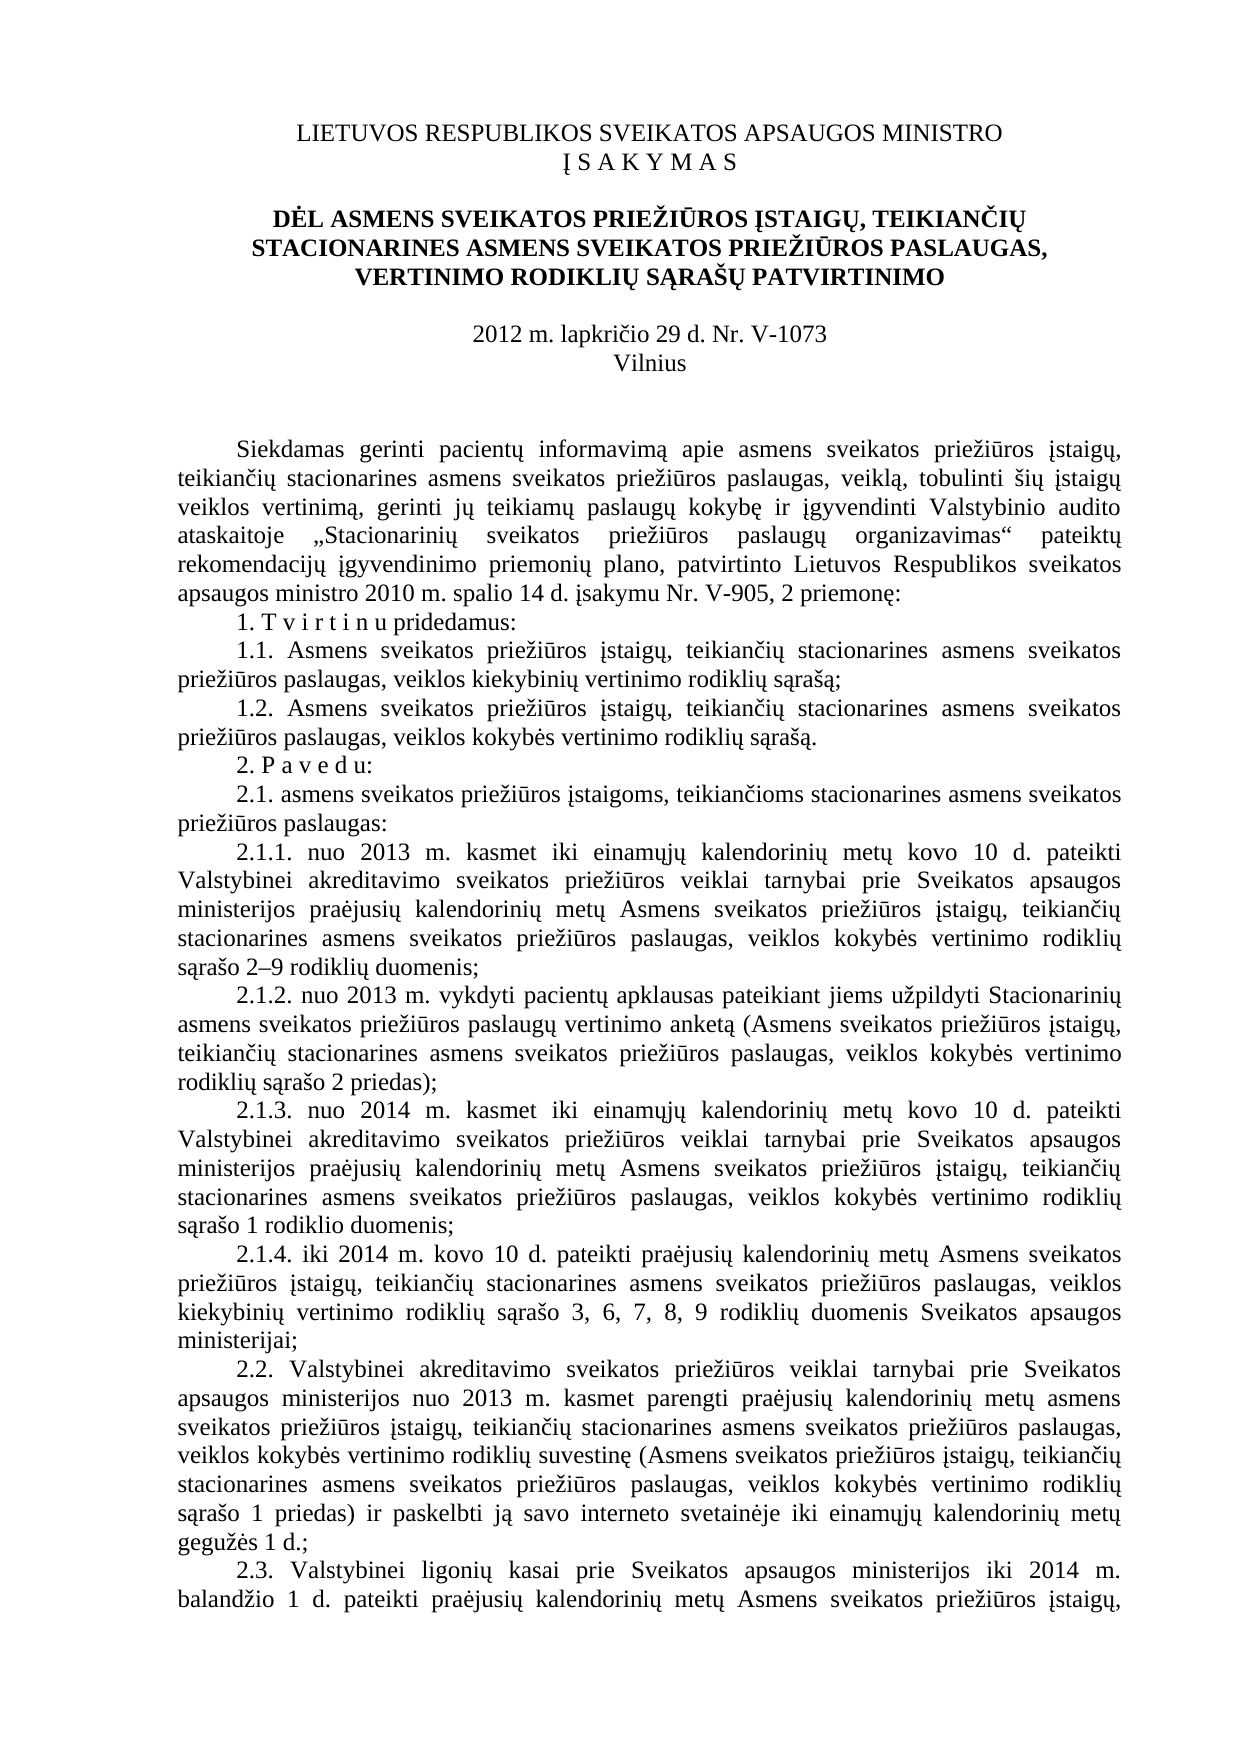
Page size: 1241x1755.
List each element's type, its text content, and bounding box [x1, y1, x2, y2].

text 1. T v i r t i n u pridedamus: [177, 607, 1122, 636]
text Į S A K Y M A S [177, 147, 1122, 176]
text 1.1. Asmens sveikatos priežiūros įstaigų, teikiančių stacionarines asmens sveikatos priežiūros paslaugas, veiklos kiekybinių vertinimo rodiklių sąrašą; [177, 636, 1122, 693]
text Vilnius [177, 348, 1122, 377]
text Siekdamas gerinti pacientų informavimą apie asmens sveikatos priežiūros įstaigų, teikiančių stacionarines asmens sveikatos priežiūros paslaugas, veiklą, tobulinti šių įstaigų veiklos vertinimą, gerinti jų teikiamų paslaugų kokybę ir įgyvendinti Valstybinio audito ataskaitoje „Stacionarinių sveikatos priežiūros paslaugų organizavimas“ pateiktų rekomendacijų įgyvendinimo priemonių plano, patvirtinto Lietuvos Respublikos sveikatos apsaugos ministro 2010 m. spalio 14 d. įsakymu Nr. V-905, 2 priemonę: [177, 434, 1122, 607]
text 2.3. Valstybinei ligonių kasai prie Sveikatos apsaugos ministerijos iki 2014 m. balandžio 1 d. pateikti praėjusių kalendorinių metų Asmens sveikatos priežiūros įstaigų, [177, 1556, 1122, 1613]
text 2. P a v e d u: [177, 751, 1122, 779]
text LIETUVOS RESPUBLIKOS SVEIKATOS APSAUGOS MINISTRO [177, 118, 1122, 147]
text 2.2. Valstybinei akreditavimo sveikatos priežiūros veiklai tarnybai prie Sveikatos apsaugos ministerijos nuo 2013 m. kasmet parengti praėjusių kalendorinių metų asmens sveikatos priežiūros įstaigų, teikiančių stacionarines asmens sveikatos priežiūros paslaugas, veiklos kokybės vertinimo rodiklių suvestinę (Asmens sveikatos priežiūros įstaigų, teikiančių stacionarines asmens sveikatos priežiūros paslaugas, veiklos kokybės vertinimo rodiklių sąrašo 1 priedas) ir paskelbti ją savo interneto svetainėje iki einamųjų kalendorinių metų gegužės 1 d.; [177, 1354, 1122, 1556]
text 2.1.1. nuo 2013 m. kasmet iki einamųjų kalendorinių metų kovo 10 d. pateikti Valstybinei akreditavimo sveikatos priežiūros veiklai tarnybai prie Sveikatos apsaugos ministerijos praėjusių kalendorinių metų Asmens sveikatos priežiūros įstaigų, teikiančių stacionarines asmens sveikatos priežiūros paslaugas, veiklos kokybės vertinimo rodiklių sąrašo 2–9 rodiklių duomenis; [177, 837, 1122, 981]
text 2012 m. lapkričio 29 d. Nr. V-1073 [177, 319, 1122, 348]
text 2.1. asmens sveikatos priežiūros įstaigoms, teikiančioms stacionarines asmens sveikatos priežiūros paslaugas: [177, 779, 1122, 837]
text 2.1.2. nuo 2013 m. vykdyti pacientų apklausas pateikiant jiems užpildyti Stacionarinių asmens sveikatos priežiūros paslaugų vertinimo anketą (Asmens sveikatos priežiūros įstaigų, teikiančių stacionarines asmens sveikatos priežiūros paslaugas, veiklos kokybės vertinimo rodiklių sąrašo 2 priedas); [177, 981, 1122, 1096]
text 2.1.3. nuo 2014 m. kasmet iki einamųjų kalendorinių metų kovo 10 d. pateikti Valstybinei akreditavimo sveikatos priežiūros veiklai tarnybai prie Sveikatos apsaugos ministerijos praėjusių kalendorinių metų Asmens sveikatos priežiūros įstaigų, teikiančių stacionarines asmens sveikatos priežiūros paslaugas, veiklos kokybės vertinimo rodiklių sąrašo 1 rodiklio duomenis; [177, 1096, 1122, 1239]
text DĖL ASMENS SVEIKATOS PRIEŽIŪROS ĮSTAIGŲ, TEIKIANČIŲ STACIONARINES ASMENS SVEIKATOS PRIEŽIŪROS PASLAUGAS, VERTINIMO RODIKLIŲ SĄRAŠų PATVIRTINIMO [177, 204, 1122, 291]
text 1.2. Asmens sveikatos priežiūros įstaigų, teikiančių stacionarines asmens sveikatos priežiūros paslaugas, veiklos kokybės vertinimo rodiklių sąrašą. [177, 693, 1122, 751]
text 2.1.4. iki 2014 m. kovo 10 d. pateikti praėjusių kalendorinių metų Asmens sveikatos priežiūros įstaigų, teikiančių stacionarines asmens sveikatos priežiūros paslaugas, veiklos kiekybinių vertinimo rodiklių sąrašo 3, 6, 7, 8, 9 rodiklių duomenis Sveikatos apsaugos ministerijai; [177, 1239, 1122, 1354]
